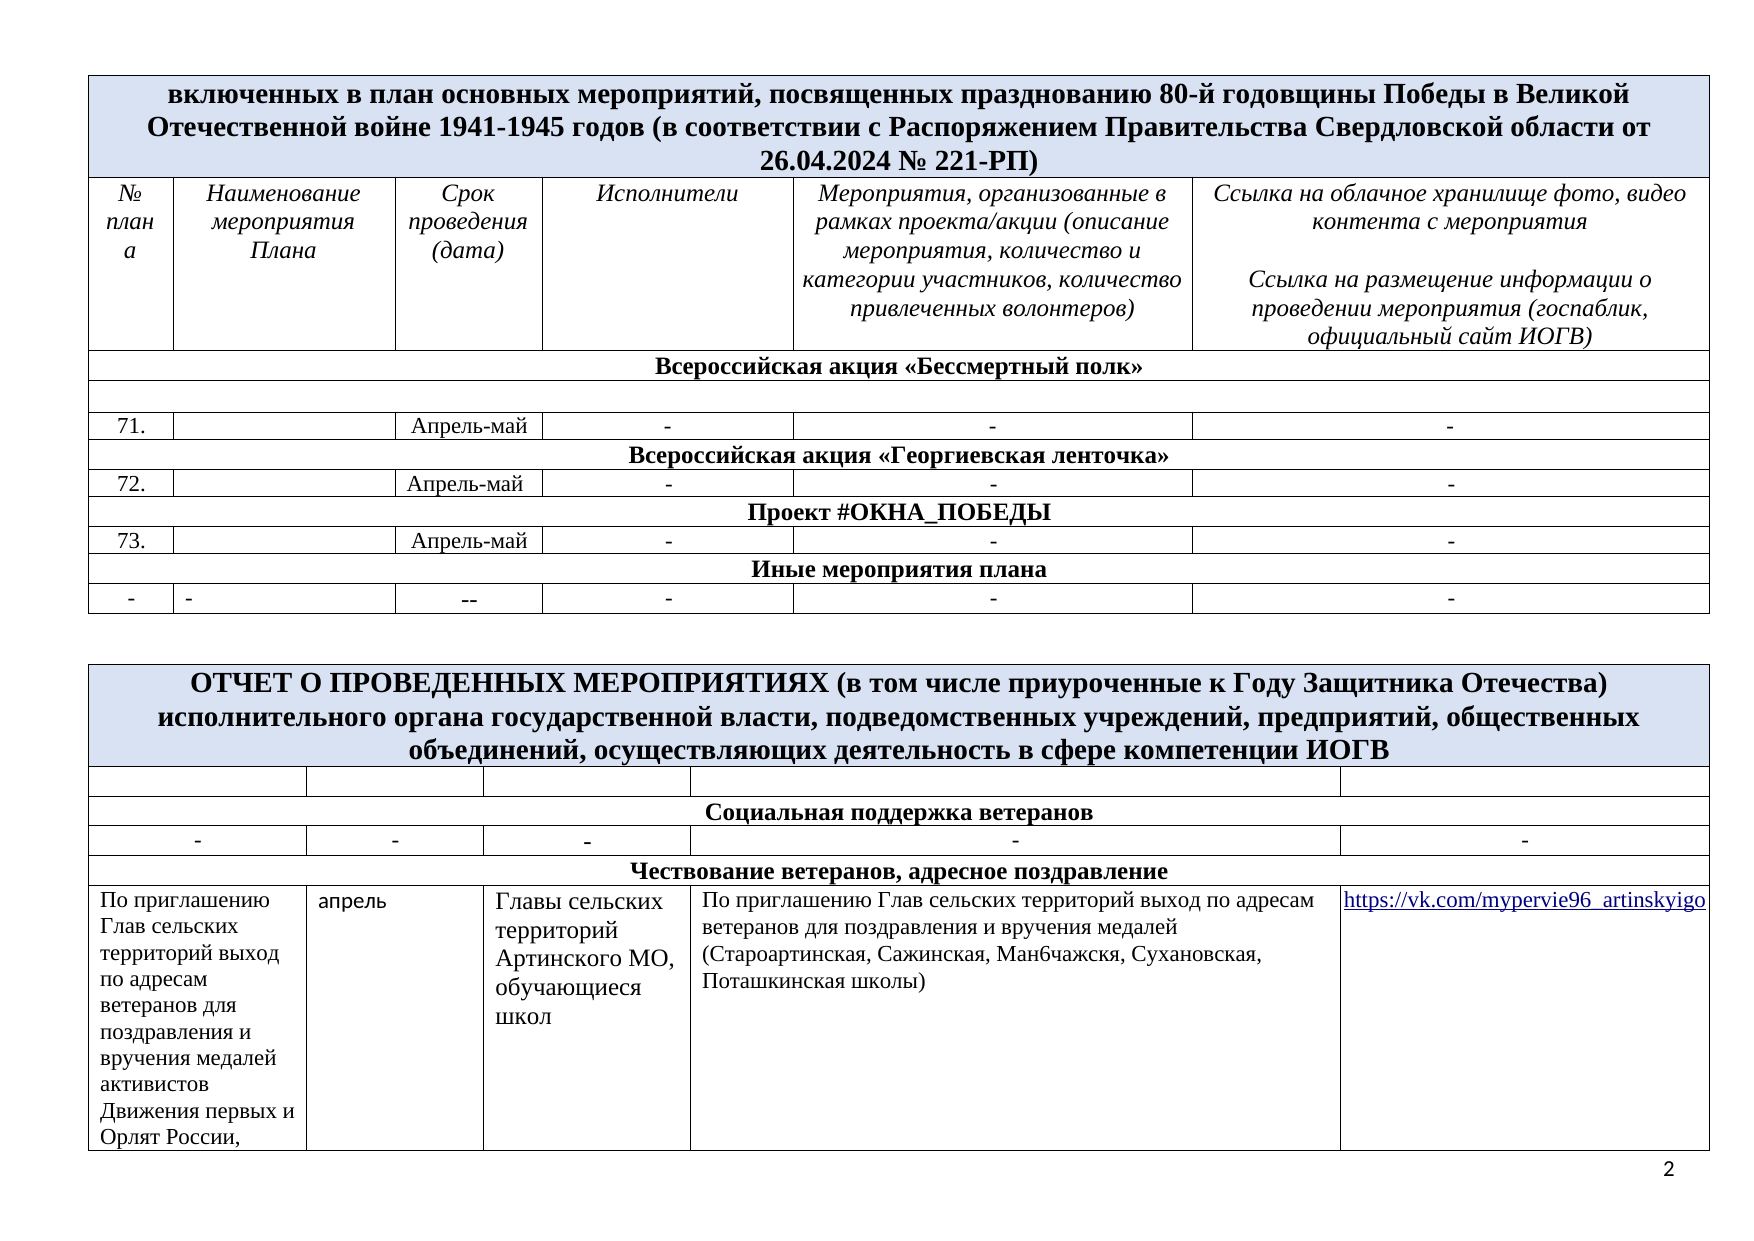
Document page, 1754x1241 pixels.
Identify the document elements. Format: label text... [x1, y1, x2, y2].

table_cell - [89, 826, 306, 855]
table_cell - [307, 826, 483, 855]
table_cell - [691, 826, 1340, 855]
table_cell [691, 767, 1340, 796]
table_cell Всероссийская акция «Бессмертный полк» [89, 351, 1709, 380]
table_cell - [543, 470, 793, 496]
table_cell Исполнители [543, 178, 793, 350]
table_cell - [1193, 584, 1709, 613]
table_cell Иные мероприятия плана [89, 554, 1709, 583]
table_cell [307, 767, 483, 796]
table_cell Срок проведения (дата) [396, 178, 542, 350]
table_cell Социальная поддержка ветеранов [89, 797, 1709, 825]
table_cell [174, 470, 395, 496]
table_cell - [1193, 470, 1709, 496]
table_cell Чествование ветеранов, адресное поздравление [89, 856, 1709, 885]
table_cell апрель [307, 886, 483, 1149]
table_cell - [484, 826, 690, 855]
table_cell -- [396, 584, 542, 613]
table_cell - [794, 527, 1192, 553]
table_cell - [543, 527, 793, 553]
table_cell Всероссийская акция «Георгиевская ленточка» [89, 440, 1709, 469]
table_cell По приглашению Глав сельских территорий выход по адресам ветеранов для поздравления и вручения медалей активистов Движения первых и Орлят России, [89, 886, 306, 1149]
table_cell 73. [89, 527, 173, 553]
table_cell - [1341, 826, 1709, 855]
table_cell [174, 413, 395, 439]
table_cell Проект #ОКНА_ПОБЕДЫ [89, 497, 1709, 526]
table_cell - [794, 413, 1192, 439]
table_cell 71. [89, 413, 173, 439]
table_header включенных в план основных мероприятий, посвященных празднованию 80-й годовщины Победы в Великой Отечественной войне 1941-1945 годов (в соответствии с Распоряжением Правительства Свердловской области от 26.04.2024 № 221-РП) [89, 76, 1709, 177]
table_header ОТЧЕТ О ПРОВЕДЕННЫХ МЕРОПРИЯТИЯХ (в том числе приуроченные к Году Защитника Отечества) исполнительного органа государственной власти, подведомственных учреждений, предприятий, общественных объединений, осуществляющих деятельность в сфере компетенции ИОГВ [89, 665, 1709, 766]
table_cell - [174, 584, 395, 613]
table_cell Мероприятия, организованные в рамках проекта/акции (описание мероприятия, количество и категории участников, количество привлеченных волонтеров) [794, 178, 1192, 350]
table_cell - [1193, 413, 1709, 439]
table_cell По приглашению Глав сельских территорий выход по адресам ветеранов для поздравления и вручения медалей (Староартинская, Сажинская, Ман6чажскя, Сухановская, Поташкинская школы) [691, 886, 1340, 1149]
table_cell Апрель-май [396, 413, 542, 439]
table_cell Апрель-май [396, 527, 542, 553]
table_cell - [794, 584, 1192, 613]
table_cell № плана [89, 178, 173, 350]
table_cell Апрель-май [396, 470, 542, 496]
table_cell [484, 767, 690, 796]
table_cell - [794, 470, 1192, 496]
table_cell - [543, 584, 793, 613]
table_cell Главы сельских территорий Артинского МО, обучающиеся школ [484, 886, 690, 1149]
table_cell https://vk.com/mypervie96_artinskyigo [1341, 886, 1709, 1149]
table_cell 72. [89, 470, 173, 496]
table_cell Ссылка на облачное хранилище фото, видео контента с мероприятия Ссылка на размещение информации о проведении мероприятия (госпаблик, официальный сайт ИОГВ) [1193, 178, 1709, 350]
table_cell Наименование мероприятия Плана [174, 178, 395, 350]
table_cell [1341, 767, 1709, 796]
table_cell - [89, 584, 173, 613]
table_cell [174, 527, 395, 553]
table_cell [89, 381, 1709, 412]
table_cell - [543, 413, 793, 439]
table_cell - [1193, 527, 1709, 553]
table_cell [89, 767, 306, 796]
